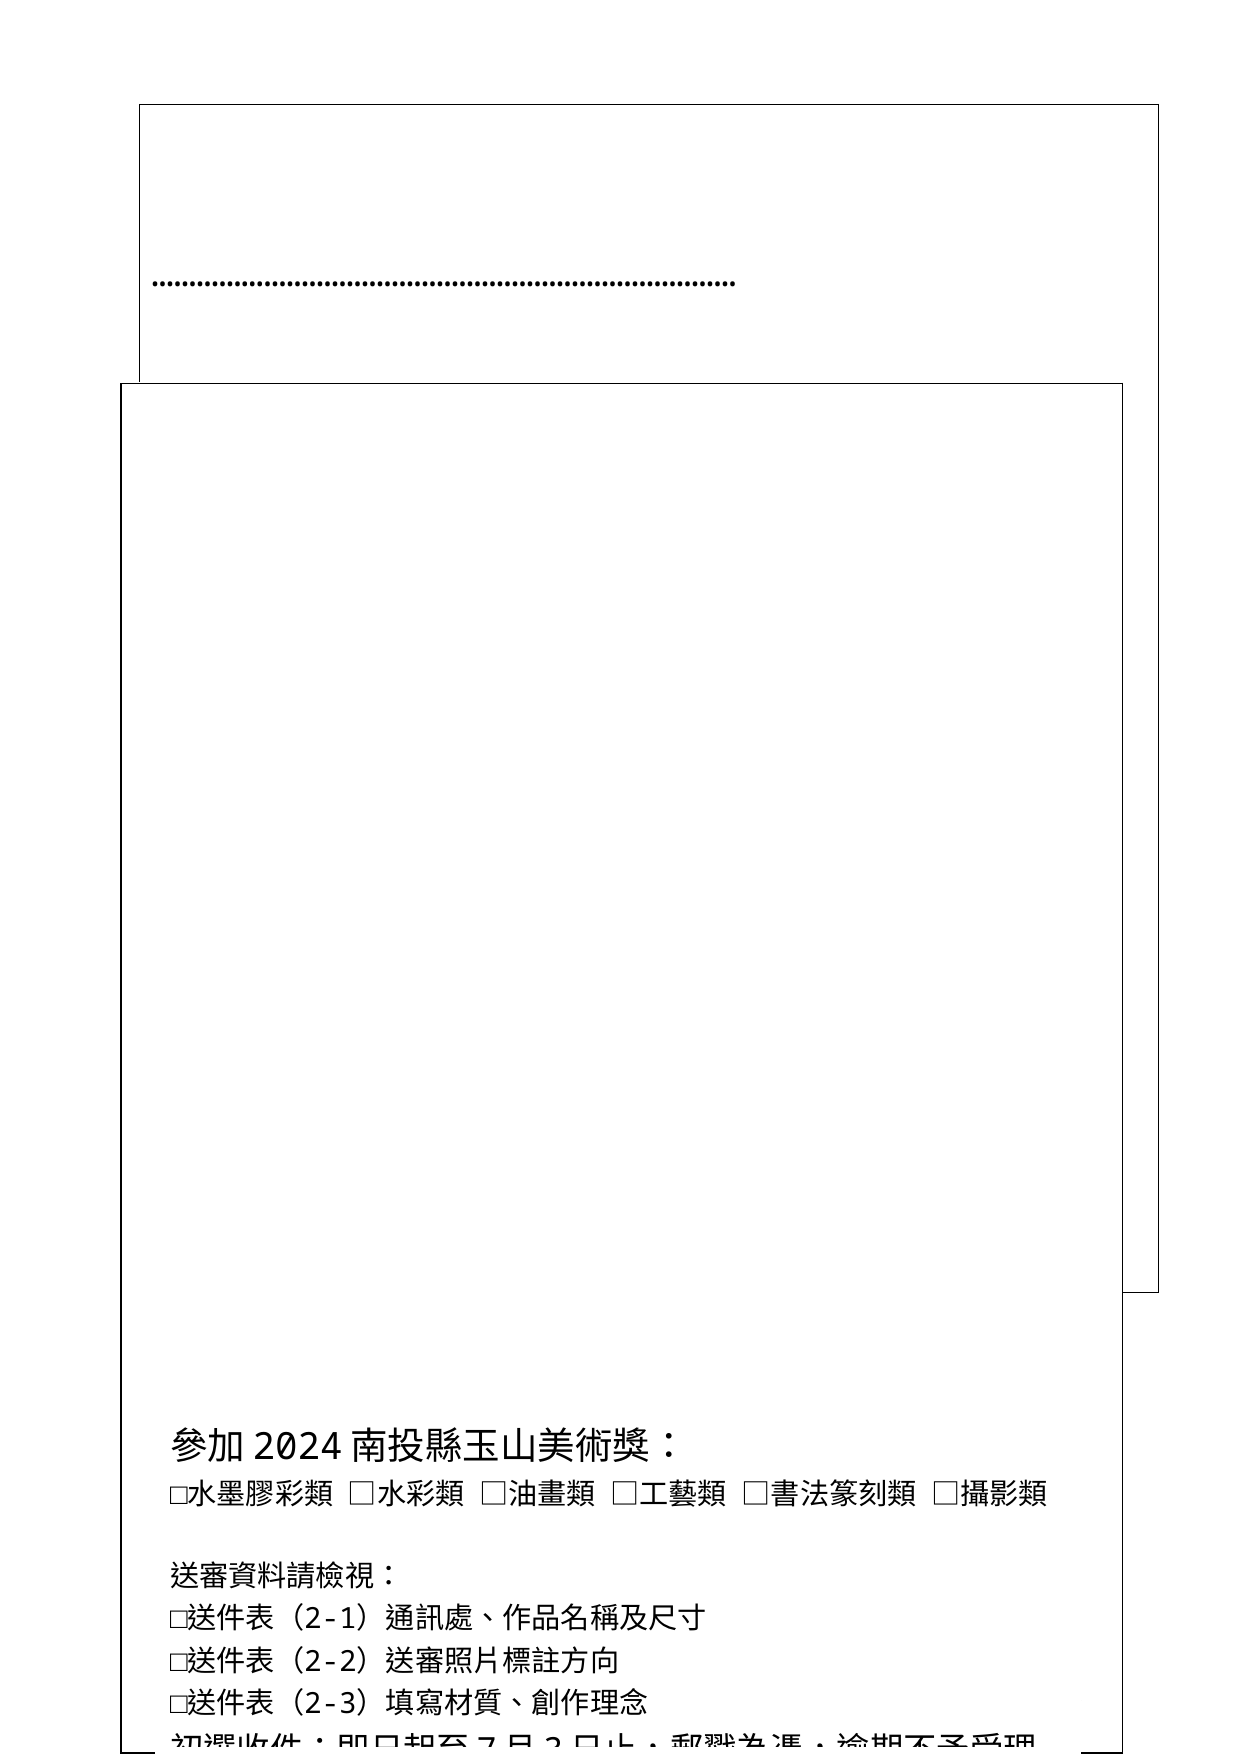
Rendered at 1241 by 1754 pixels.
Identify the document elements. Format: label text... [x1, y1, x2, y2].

text □送件表（2-1）通訊處、作品名稱及尺寸 [170, 1595, 1066, 1637]
text 初選收件：即日起至7月3日止，郵戳為憑，逾期不予受理 [170, 1722, 1066, 1746]
text □水墨膠彩類 □水彩類 □油畫類 □工藝類 □書法篆刻類 □攝影類 [170, 1471, 1066, 1513]
text □送件表（2-3）填寫材質、創作理念 [170, 1680, 1066, 1722]
text .........................（撕下後黏貼於信封使用）………………………… [122, 384, 1122, 1754]
text 參加2024南投縣玉山美術獎： [170, 1416, 1066, 1471]
text 送審資料請檢視： [170, 1553, 1066, 1595]
table_cell …………………………………………………………………… …………………………………………………………………… …………………………………………………………………… …………………………………………………………………… …………………………………………………………………… …………………………………………………………………… …………………………………………………………………… …………………………………………………………………… …………………………………………………………………… [140, 105, 1158, 1292]
text □送件表（2-2）送審照片標註方向 [170, 1637, 1066, 1680]
